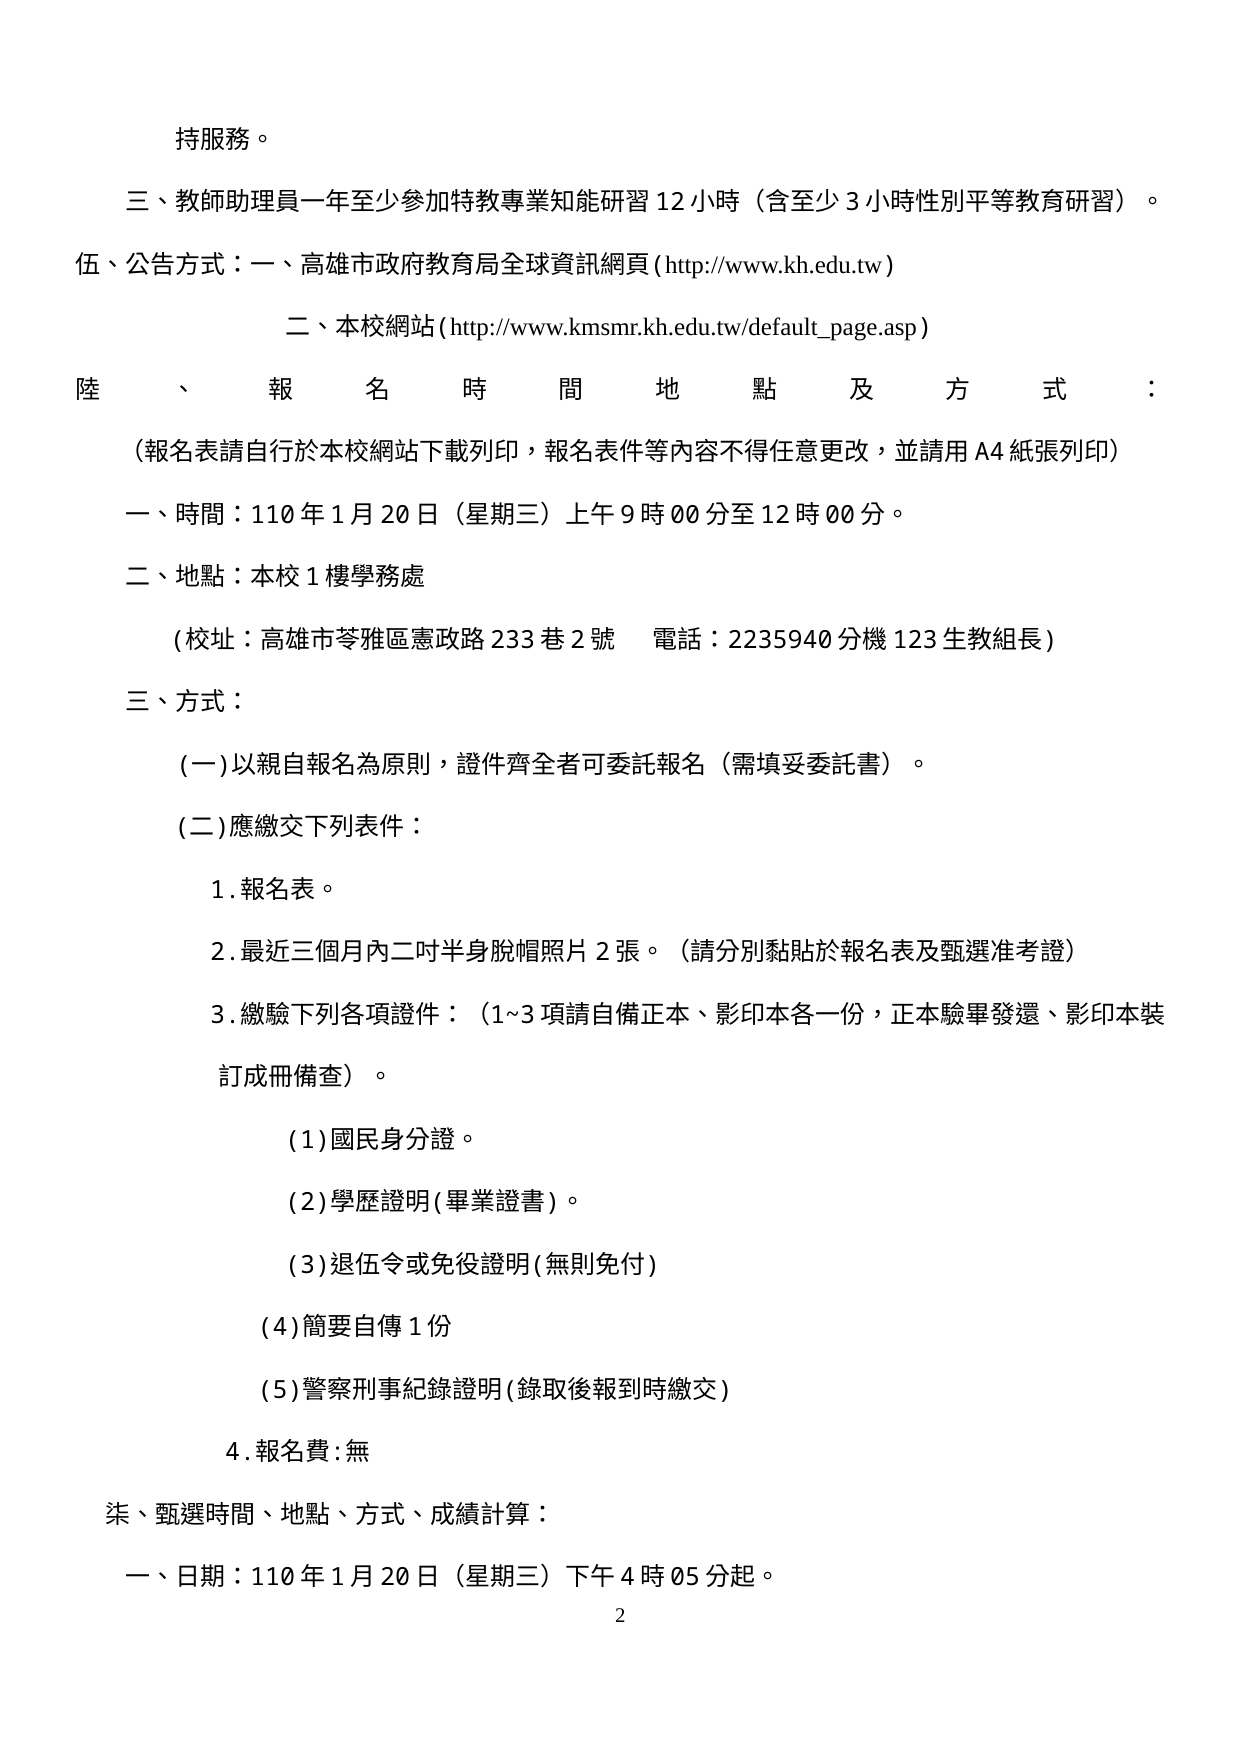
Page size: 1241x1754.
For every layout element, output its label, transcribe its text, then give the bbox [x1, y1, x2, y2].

text 柒、甄選時間、地點、方式、成績計算： [75, 1471, 1165, 1533]
text (5)警察刑事紀錄證明(錄取後報到時繳交) [75, 1346, 1165, 1408]
text 陸、報名時間地點及方式： （報名表請自行於本校網站下載列印，報名表件等內容不得任意更改，並請用A4紙張列印） [75, 346, 1165, 471]
text 三、教師助理員一年至少參加特教專業知能研習12小時（含至少3小時性別平等教育研習）。 [125, 158, 1165, 221]
text 2.最近三個月內二吋半身脫帽照片2張。（請分別黏貼於報名表及甄選准考證） [75, 908, 1165, 971]
text 二、地點：本校1樓學務處 [125, 533, 1165, 596]
text 3.繳驗下列各項證件：（1~3項請自備正本、影印本各一份，正本驗畢發還、影印本裝 [75, 971, 1165, 1033]
text 持服務。 [125, 96, 1165, 158]
text 一、日期：110年1月20日（星期三）下午4時05分起。 [125, 1533, 1165, 1596]
text 二、本校網站(http://www.kmsmr.kh.edu.tw/default_page.asp) [75, 283, 1165, 346]
text (校址：高雄市苓雅區憲政路233巷2號 電話：2235940分機123生教組長) [125, 596, 1165, 658]
text 4.報名費:無 [75, 1408, 1165, 1471]
text 訂成冊備查）。 (1)國民身分證。 (2)學歷證明(畢業證書)。 (3)退伍令或免役證明(無則免付) [75, 1033, 1165, 1283]
text 三、方式： [125, 658, 1165, 721]
text (二)應繳交下列表件： [75, 783, 1165, 846]
text (4)簡要自傳1份 [75, 1283, 1165, 1346]
text (一)以親自報名為原則，證件齊全者可委託報名（需填妥委託書）。 [75, 721, 1165, 783]
text 一、時間：110年1月20日（星期三）上午9時00分至12時00分。 [125, 471, 1165, 533]
text 1.報名表。 [75, 846, 1165, 908]
text 伍、公告方式：一、高雄市政府教育局全球資訊網頁(http://www.kh.edu.tw) [75, 221, 1165, 283]
